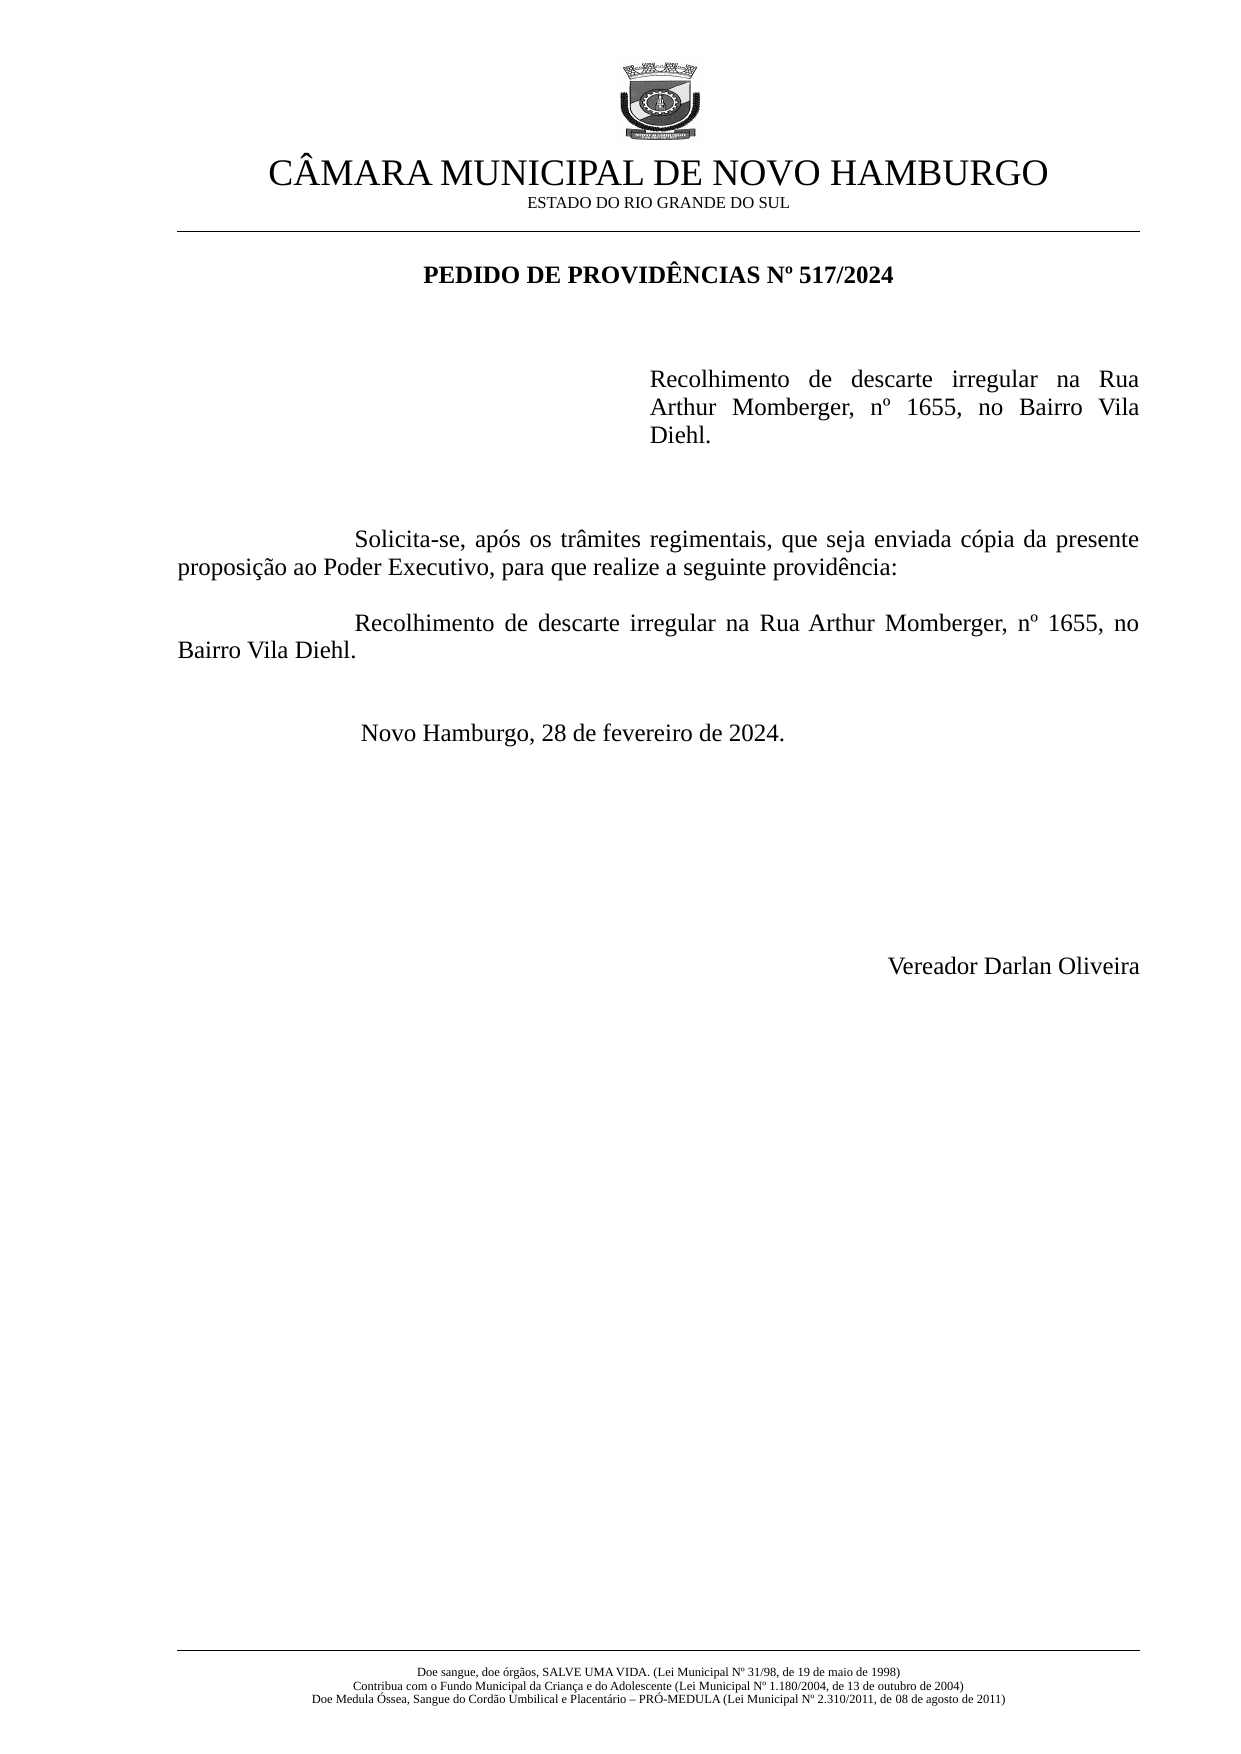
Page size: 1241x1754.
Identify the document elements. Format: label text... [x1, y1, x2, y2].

text Vereador Darlan Oliveira [649, 952, 1140, 980]
text Recolhimento de descarte irregular na Rua Arthur Momberger, nº 1655, no Bairro Vila Diehl. [177, 609, 1140, 664]
list Recolhimento de descarte irregular na Rua Arthur Momberger, nº 1655, no Bairro Vila Diehl. [649, 366, 1140, 449]
text Solicita-se, após os trâmites regimentais, que seja enviada cópia da presente proposição ao Poder Executivo, para que realize a seguinte providência: [177, 526, 1140, 581]
text PEDIDO DE PROVIDÊNCIAS Nº 517/2024 [177, 261, 1140, 289]
text Novo Hamburgo, 28 de fevereiro de 2024. [177, 719, 1140, 747]
